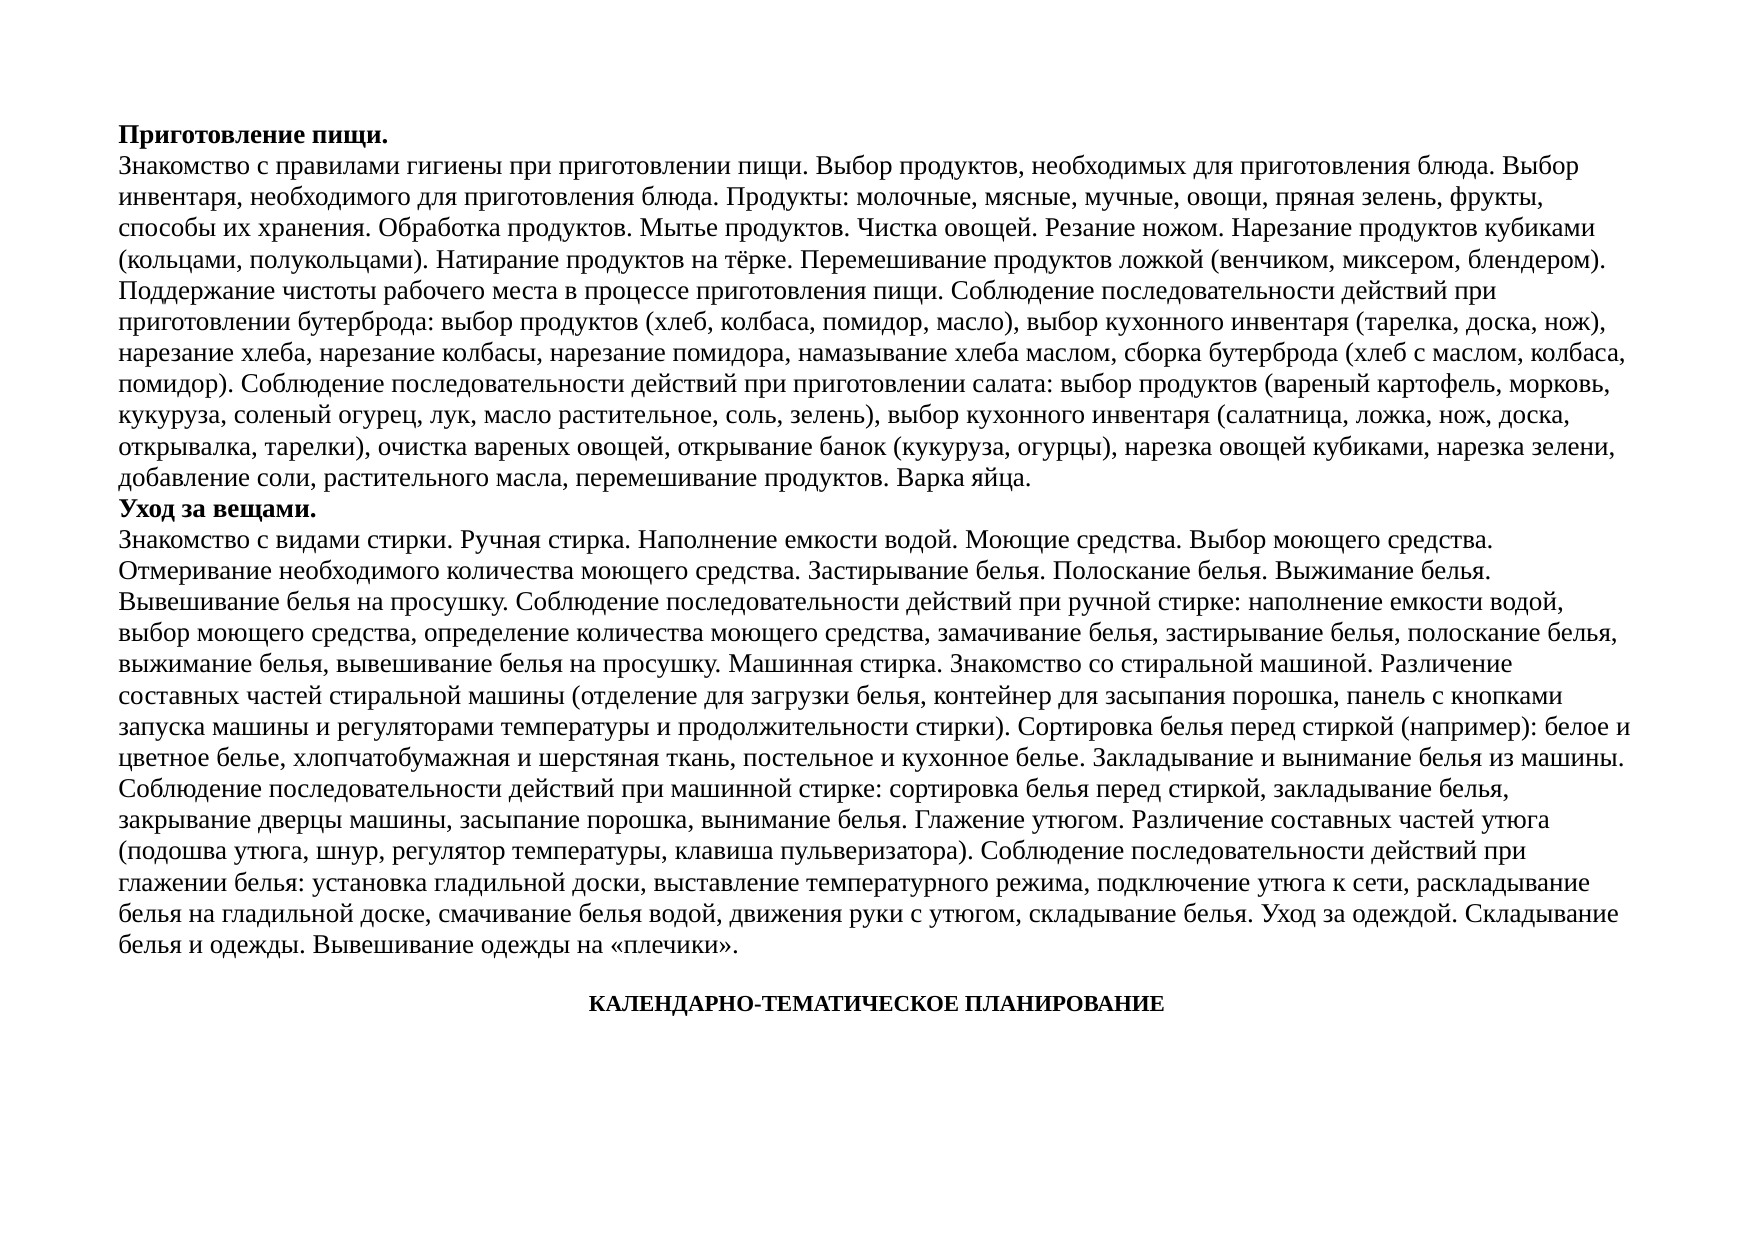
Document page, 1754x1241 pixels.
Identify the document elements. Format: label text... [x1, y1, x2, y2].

list Приготовление пищи. [118, 118, 1636, 149]
list Знакомство с правилами гигиены при приготовлении пищи. Выбор продуктов, необходимых для приготовления блюда. Выбор инвентаря, необходимого для приготовления блюда. Продукты: молочные, мясные, мучные, овощи, пряная зелень, фрукты, способы их хранения. Обработка продуктов. Мытье продуктов. Чистка овощей. Резание ножом. Нарезание продуктов кубиками (кольцами, полукольцами). Натирание продуктов на тёрке. Перемешивание продуктов ложкой (венчиком, миксером, блендером). Поддержание чистоты рабочего места в процессе приготовления пищи. Соблюдение последовательности действий при приготовлении бутерброда: выбор продуктов (хлеб, колбаса, помидор, масло), выбор кухонного инвентаря (тарелка, доска, нож), нарезание хлеба, нарезание колбасы, нарезание помидора, намазывание хлеба маслом, сборка бутерброда (хлеб с маслом, колбаса, помидор). Соблюдение последовательности действий при приготовлении салата: выбор продуктов (вареный картофель, морковь, кукуруза, соленый огурец, лук, масло растительное, соль, зелень), выбор кухонного инвентаря (салатница, ложка, нож, доска, открывалка, тарелки), очистка вареных овощей, открывание банок (кукуруза, огурцы), нарезка овощей кубиками, нарезка зелени, добавление соли, растительного масла, перемешивание продуктов. Варка яйца. [118, 149, 1636, 492]
list Уход за вещами. [118, 492, 1636, 523]
list Знакомство с видами стирки. Ручная стирка. Наполнение емкости водой. Моющие средства. Выбор моющего средства. Отмеривание необходимого количества моющего средства. Застирывание белья. Полоскание белья. Выжимание белья. Вывешивание белья на просушку. Соблюдение последовательности действий при ручной стирке: наполнение емкости водой, выбор моющего средства, определение количества моющего средства, замачивание белья, застирывание белья, полоскание белья, выжимание белья, вывешивание белья на просушку. Машинная стирка. Знакомство со стиральной машиной. Различение составных частей стиральной машины (отделение для загрузки белья, контейнер для засыпания порошка, панель с кнопками запуска машины и регуляторами температуры и продолжительности стирки). Сортировка белья перед стиркой (например): белое и цветное белье, хлопчатобумажная и шерстяная ткань, постельное и кухонное белье. Закладывание и вынимание белья из машины. Соблюдение последовательности действий при машинной стирке: сортировка белья перед стиркой, закладывание белья, закрывание дверцы машины, засыпание порошка, вынимание белья. Глажение утюгом. Различение составных частей утюга (подошва утюга, шнур, регулятор температуры, клавиша пульверизатора). Соблюдение последовательности действий при глажении белья: установка гладильной доски, выставление температурного режима, подключение утюга к сети, раскладывание белья на гладильной доске, смачивание белья водой, движения руки с утюгом, складывание белья. Уход за одеждой. Складывание белья и одежды. Вывешивание одежды на «плечики». [118, 523, 1636, 959]
text КАЛЕНДАРНО-ТЕМАТИЧЕСКОЕ ПЛАНИРОВАНИЕ [118, 990, 1636, 1017]
